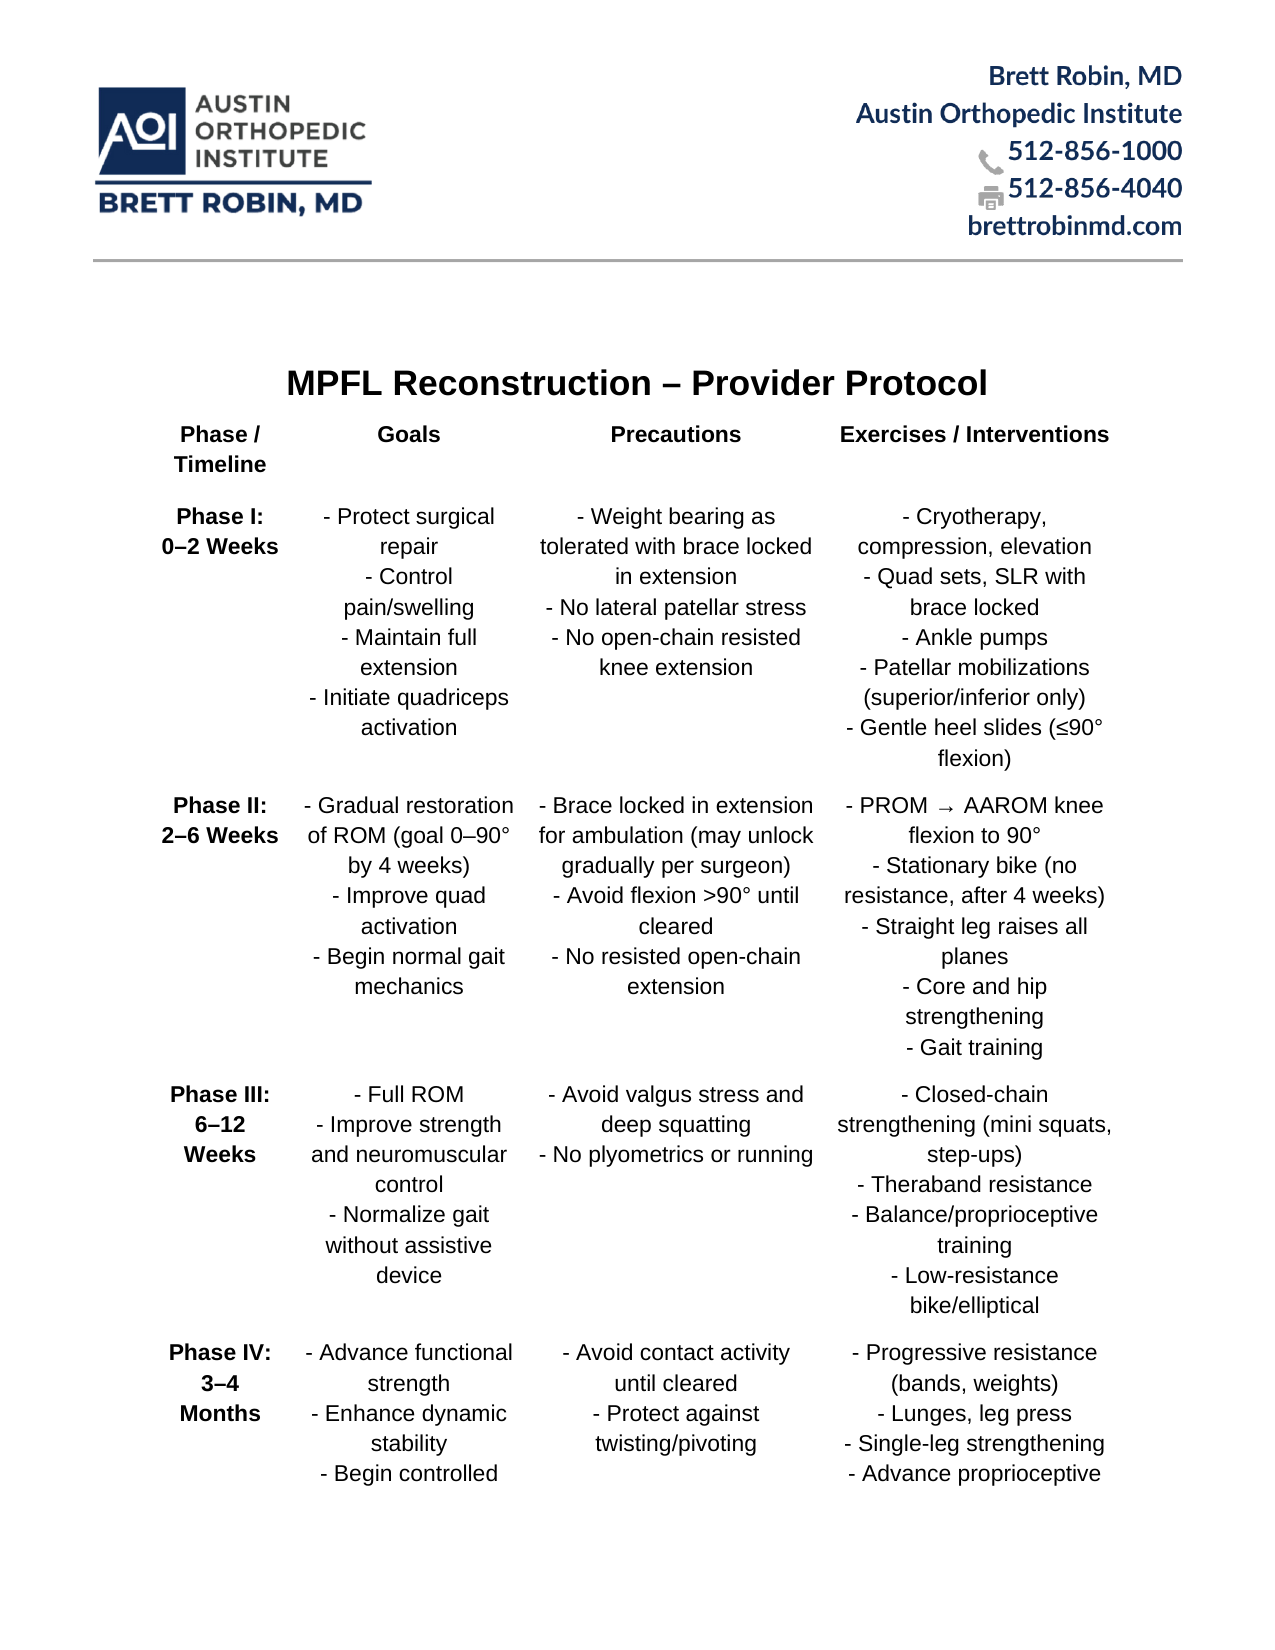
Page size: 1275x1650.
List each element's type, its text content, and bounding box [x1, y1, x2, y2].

table_cell - Avoid contact activity until cleared - Protect against twisting/pivoting [528, 1329, 824, 1500]
table_cell Phase II: 2–6 Weeks [150, 781, 290, 1070]
table_cell - PROM → AAROM knee flexion to 90° - Stationary bike (no resistance, after 4 weeks) - Straight leg raises all planes - Core and hip strengthening - Gait training [824, 781, 1125, 1070]
table_cell Phase III: 6–12 Weeks [150, 1070, 290, 1329]
subtitle MPFL Reconstruction – Provider Protocol [150, 187, 1125, 402]
table_cell - Gradual restoration of ROM (goal 0–90° by 4 weeks) - Improve quad activation - Begin normal gait mechanics [290, 781, 528, 1070]
table_cell - Protect surgical repair - Control pain/swelling - Maintain full extension - Initiate quadriceps activation [290, 493, 528, 781]
table_header Phase / Timeline [150, 411, 290, 492]
table_cell - Progressive resistance (bands, weights) - Lunges, leg press - Single-leg strengthening - Advance proprioceptive [824, 1329, 1125, 1500]
table_cell - Cryotherapy, compression, elevation - Quad sets, SLR with brace locked - Ankle pumps - Patellar mobilizations (superior/inferior only) - Gentle heel slides (≤90° flexion) [824, 493, 1125, 781]
table_header Exercises / Interventions [824, 411, 1125, 492]
table_cell Phase I: 0–2 Weeks [150, 493, 290, 781]
picture [82, 18, 1193, 306]
table_cell - Avoid valgus stress and deep squatting - No plyometrics or running [528, 1070, 824, 1329]
table_cell - Closed-chain strengthening (mini squats, step-ups) - Theraband resistance - Balance/proprioceptive training - Low-resistance bike/elliptical [824, 1070, 1125, 1329]
table_cell - Weight bearing as tolerated with brace locked in extension - No lateral patellar stress - No open-chain resisted knee extension [528, 493, 824, 781]
table_cell - Brace locked in extension for ambulation (may unlock gradually per surgeon) - Avoid flexion >90° until cleared - No resisted open-chain extension [528, 781, 824, 1070]
table_header Precautions [528, 411, 824, 492]
table_cell - Full ROM - Improve strength and neuromuscular control - Normalize gait without assistive device [290, 1070, 528, 1329]
table_cell Phase IV: 3–4 Months [150, 1329, 290, 1500]
table_cell - Advance functional strength - Enhance dynamic stability - Begin controlled [290, 1329, 528, 1500]
table_header Goals [290, 411, 528, 492]
